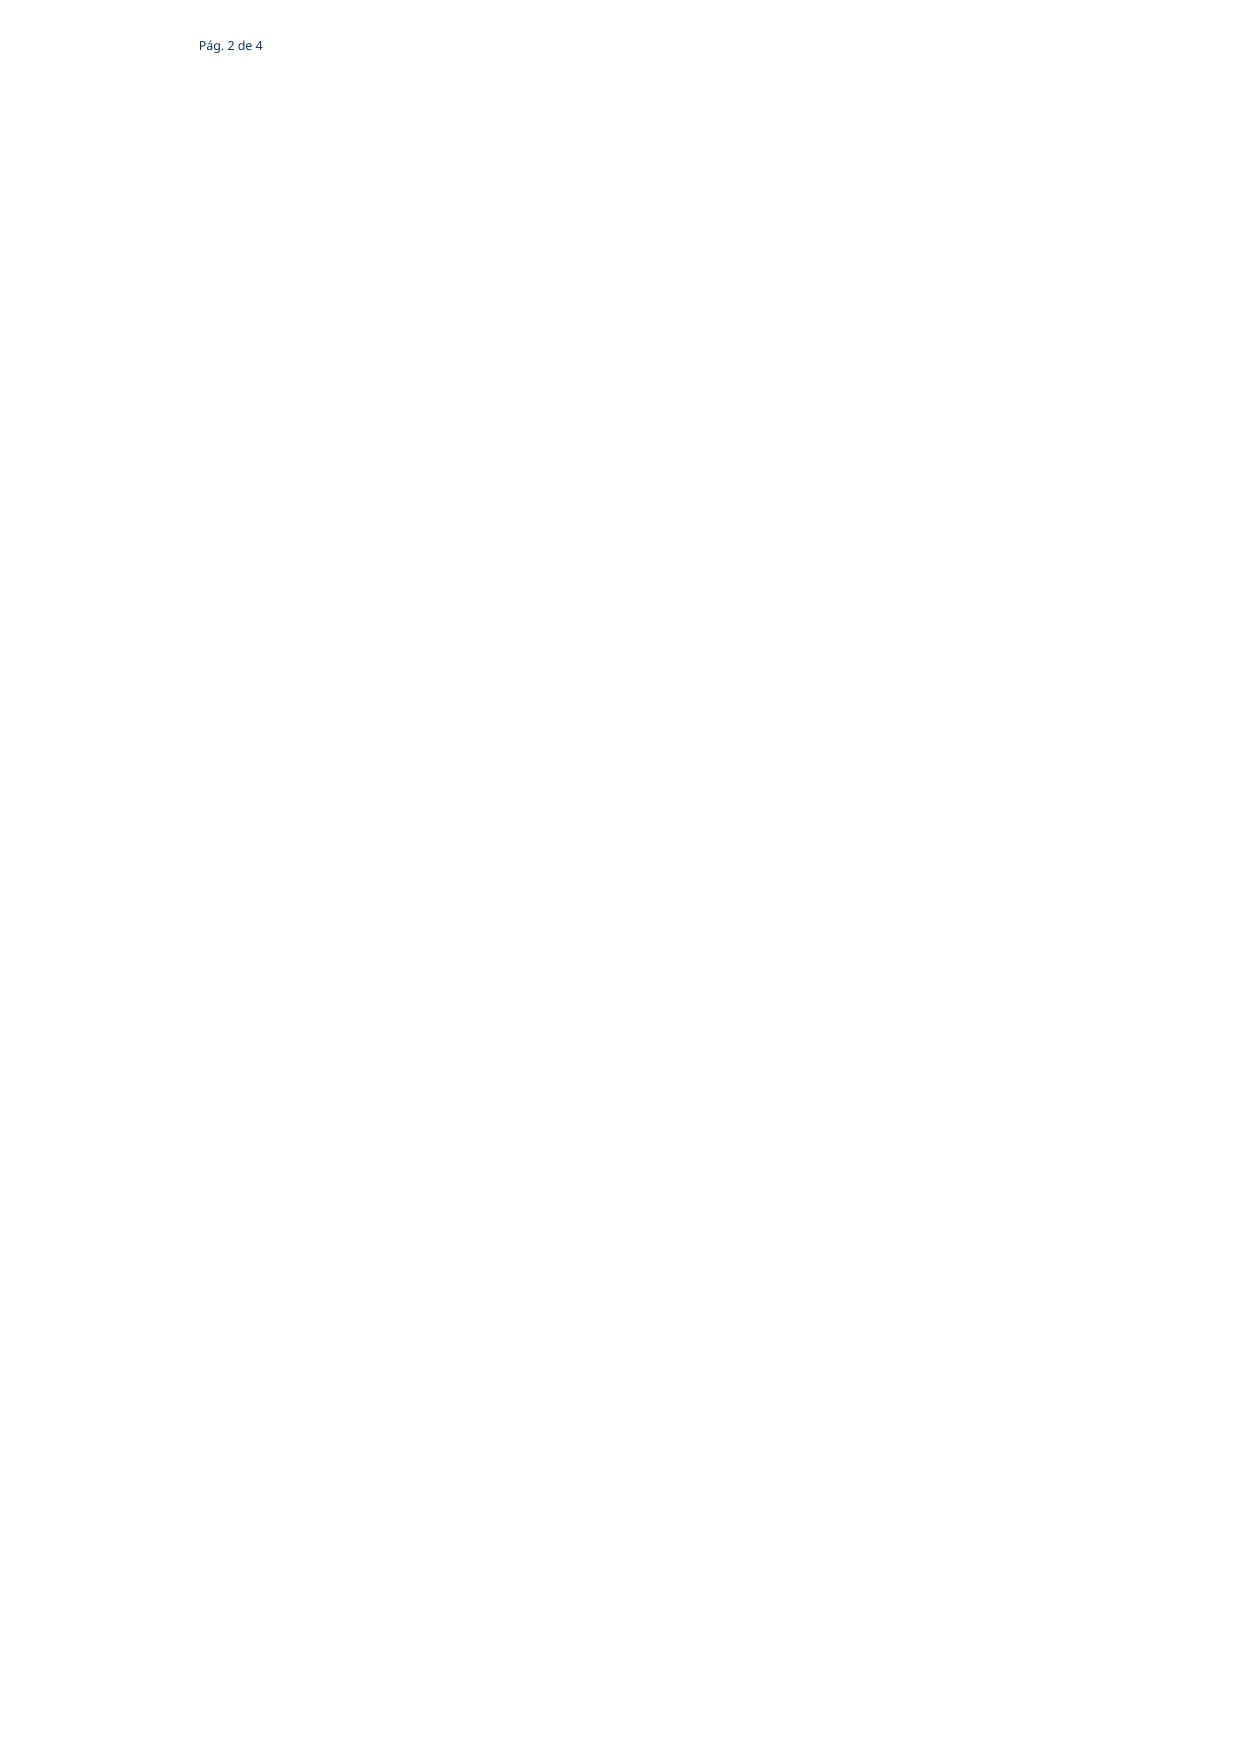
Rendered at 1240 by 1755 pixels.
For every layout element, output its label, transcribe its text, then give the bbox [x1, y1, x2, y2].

text Pág. 2 de 4 [199, 37, 970, 54]
